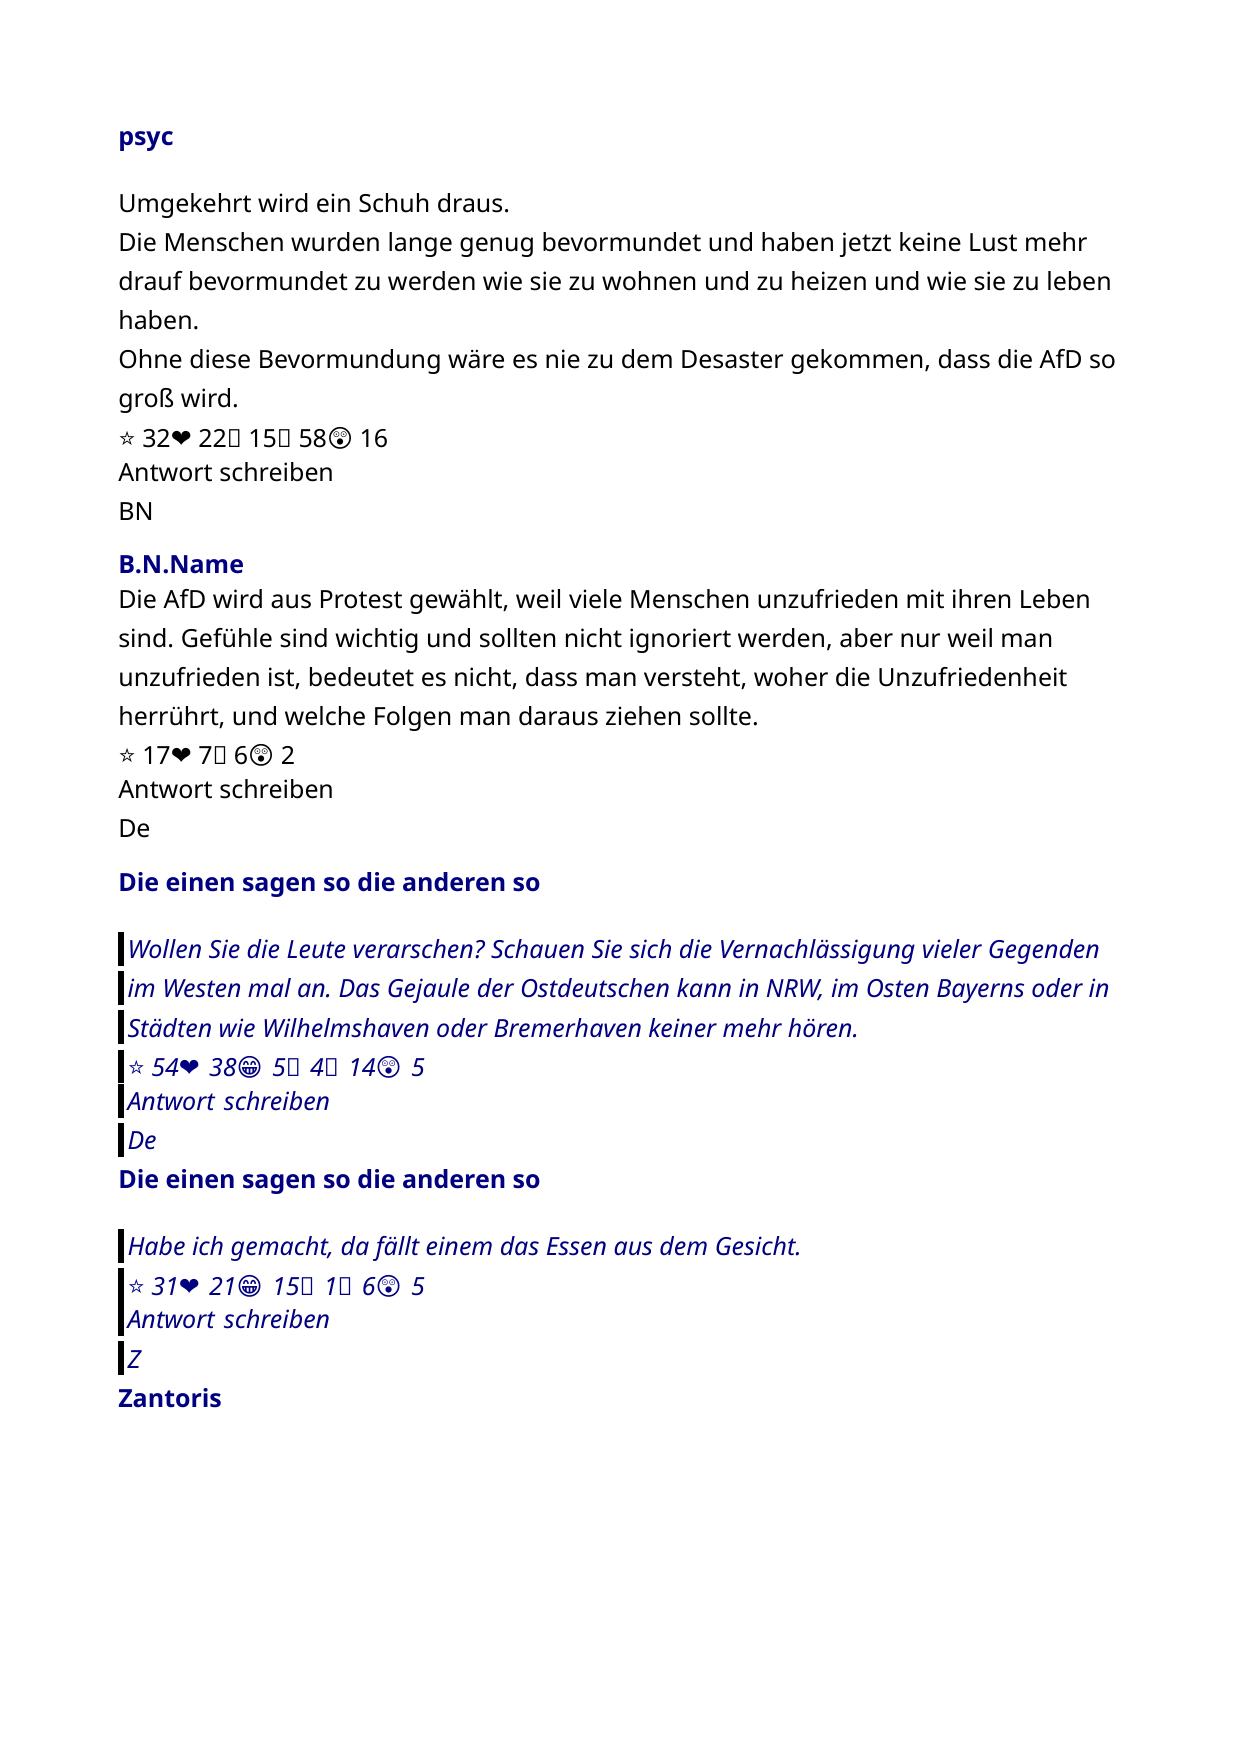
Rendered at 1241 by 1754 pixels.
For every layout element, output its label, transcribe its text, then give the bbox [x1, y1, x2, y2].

text Habe ich gemacht, da fällt einem das Essen aus dem Gesicht. [124, 1229, 1122, 1263]
text Umgekehrt wird ein Schuh draus. Die Menschen wurden lange genug bevormundet und haben jetzt keine Lust mehr drauf bevormundet zu werden wie sie zu wohnen und zu heizen und wie sie zu leben haben. Ohne diese Bevormundung wäre es nie zu dem Desaster gekommen, dass die AfD so groß wird. [118, 185, 1122, 415]
text De [118, 811, 1122, 845]
text Wollen Sie die Leute verarschen? Schauen Sie sich die Vernachlässigung vieler Gegenden im Westen mal an. Das Gejaule der Ostdeutschen kann in NRW, im Osten Bayerns oder in Städten wie Wilhelmshaven oder Bremerhaven keiner mehr hören. [118, 932, 1122, 1044]
text ⭐️ 31❤️ 21😁 15🙁 1🤨 6😲 5 [124, 1268, 1122, 1302]
text Antwort schreiben [118, 772, 1122, 806]
subtitle psyc [118, 118, 1122, 152]
text BN [118, 493, 1122, 527]
text Antwort schreiben [118, 454, 1122, 488]
text Z [124, 1341, 1122, 1375]
text ⭐️ 32❤️ 22🙁 15🤨 58😲 16 [118, 420, 1122, 454]
text ⭐️ 54❤️ 38😁 5🙁 4🤨 14😲 5 [118, 1049, 1122, 1083]
subtitle B.N.Name [118, 547, 1122, 581]
text Die AfD wird aus Protest gewählt, weil viele Menschen unzufrieden mit ihren Leben sind. Gefühle sind wichtig und sollten nicht ignoriert werden, aber nur weil man unzufrieden ist, bedeutet es nicht, dass man versteht, woher die Unzufriedenheit herrührt, und welche Folgen man daraus ziehen sollte. [118, 581, 1122, 733]
text Antwort schreiben [124, 1302, 1122, 1336]
text Antwort schreiben [119, 1083, 1122, 1118]
subtitle Die einen sagen so die anderen so [118, 865, 1122, 899]
text De [124, 1123, 1122, 1157]
subtitle Zantoris [118, 1381, 1122, 1414]
subtitle Die einen sagen so die anderen so [118, 1162, 1122, 1196]
text ⭐️ 17❤️ 7🤨 6😲 2 [118, 738, 1122, 772]
